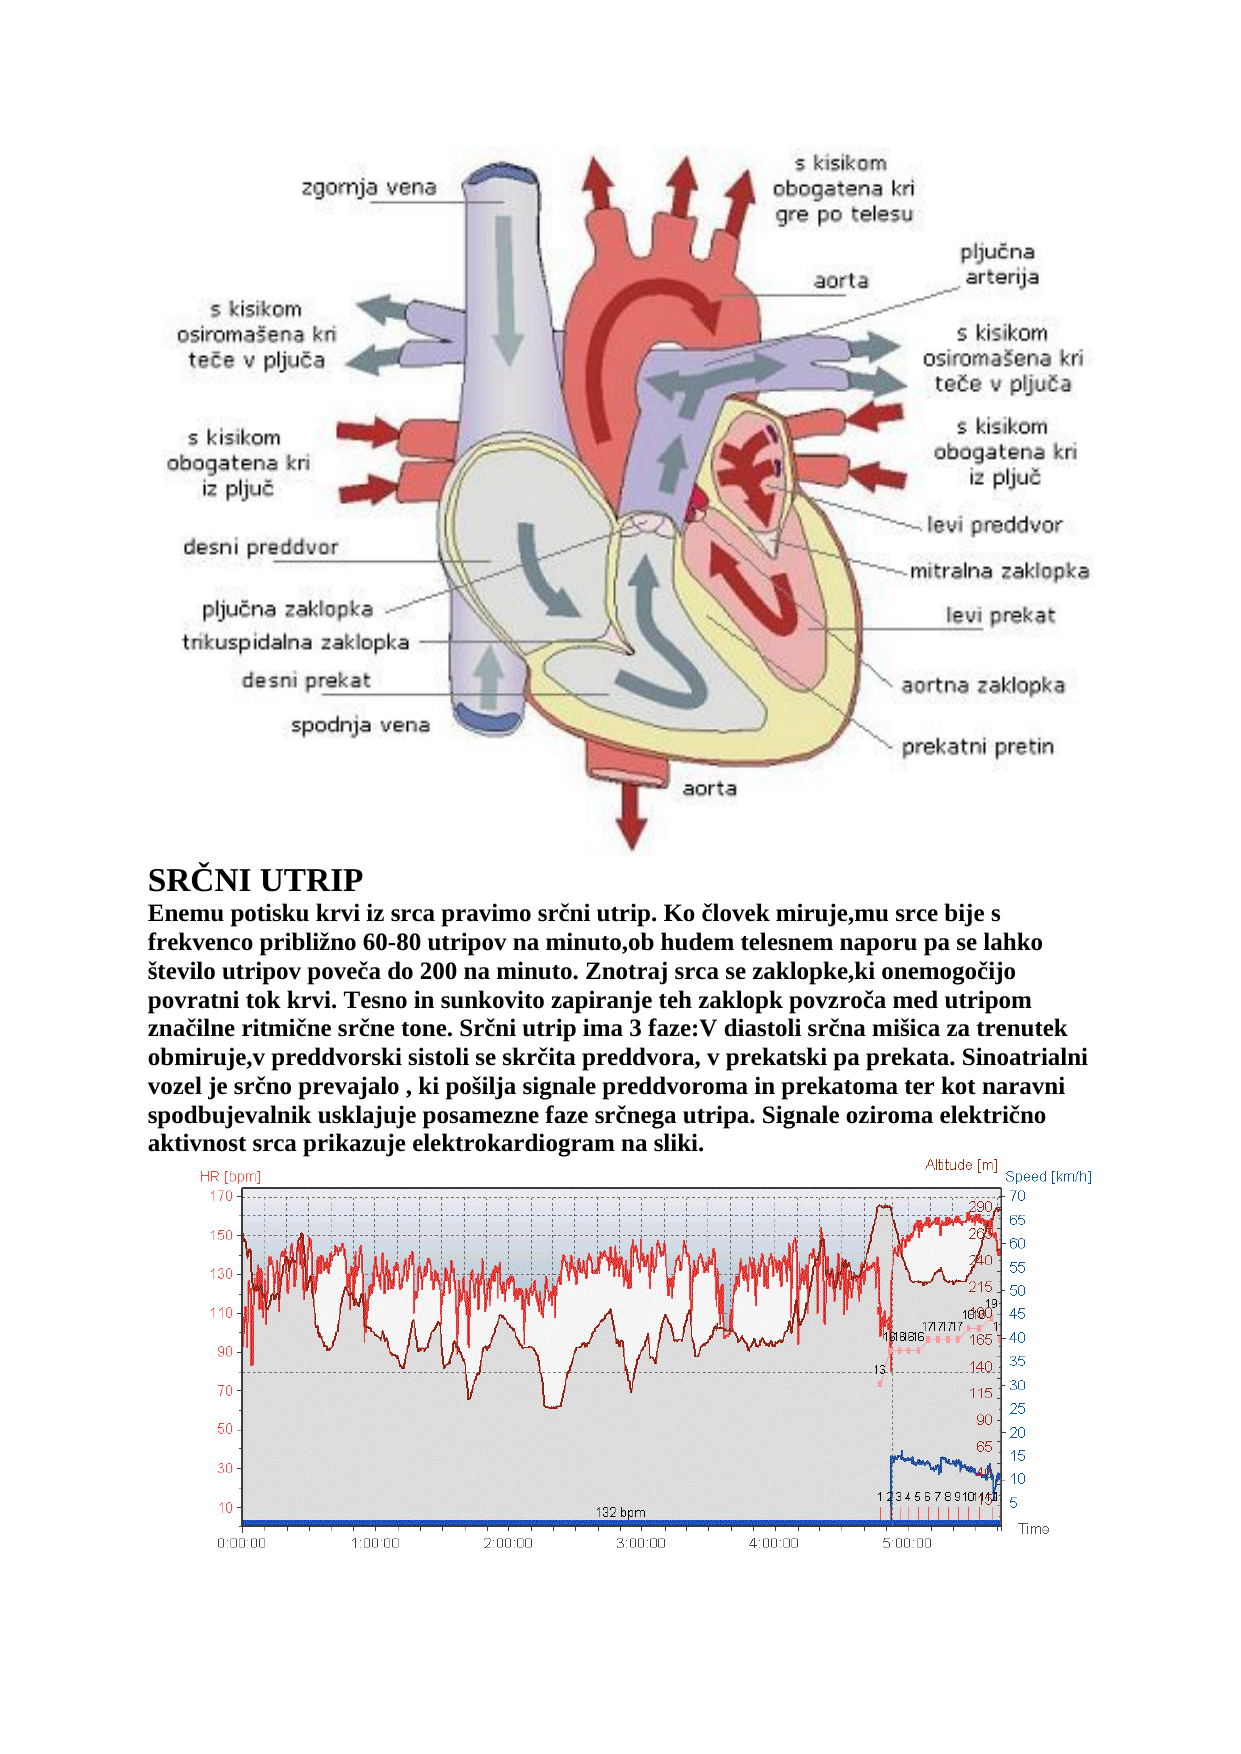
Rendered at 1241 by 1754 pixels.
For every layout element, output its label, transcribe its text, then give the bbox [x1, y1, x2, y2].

picture [147, 1157, 1093, 1552]
picture [147, 147, 1098, 861]
text SRČNI UTRIP [148, 861, 1093, 898]
text Enemu potisku krvi iz srca pravimo srčni utrip. Ko človek miruje,mu srce bije s frekvenco približno 60-80 utripov na minuto,ob hudem telesnem naporu pa se lahko število utripov poveča do 200 na minuto. Znotraj srca se zaklopke,ki onemogočijo povratni tok krvi. Tesno in sunkovito zapiranje teh zaklopk povzroča med utripom značilne ritmične srčne tone. Srčni utrip ima 3 faze:V diastoli srčna mišica za trenutek obmiruje,v preddvorski sistoli se skrčita preddvora, v prekatski pa prekata. Sinoatrialni vozel je srčno prevajalo , ki pošilja signale preddvoroma in prekatoma ter kot naravni spodbujevalnik usklajuje posamezne faze srčnega utripa. Signale oziroma električno aktivnost srca prikazuje elektrokardiogram na sliki. [148, 898, 1093, 1157]
